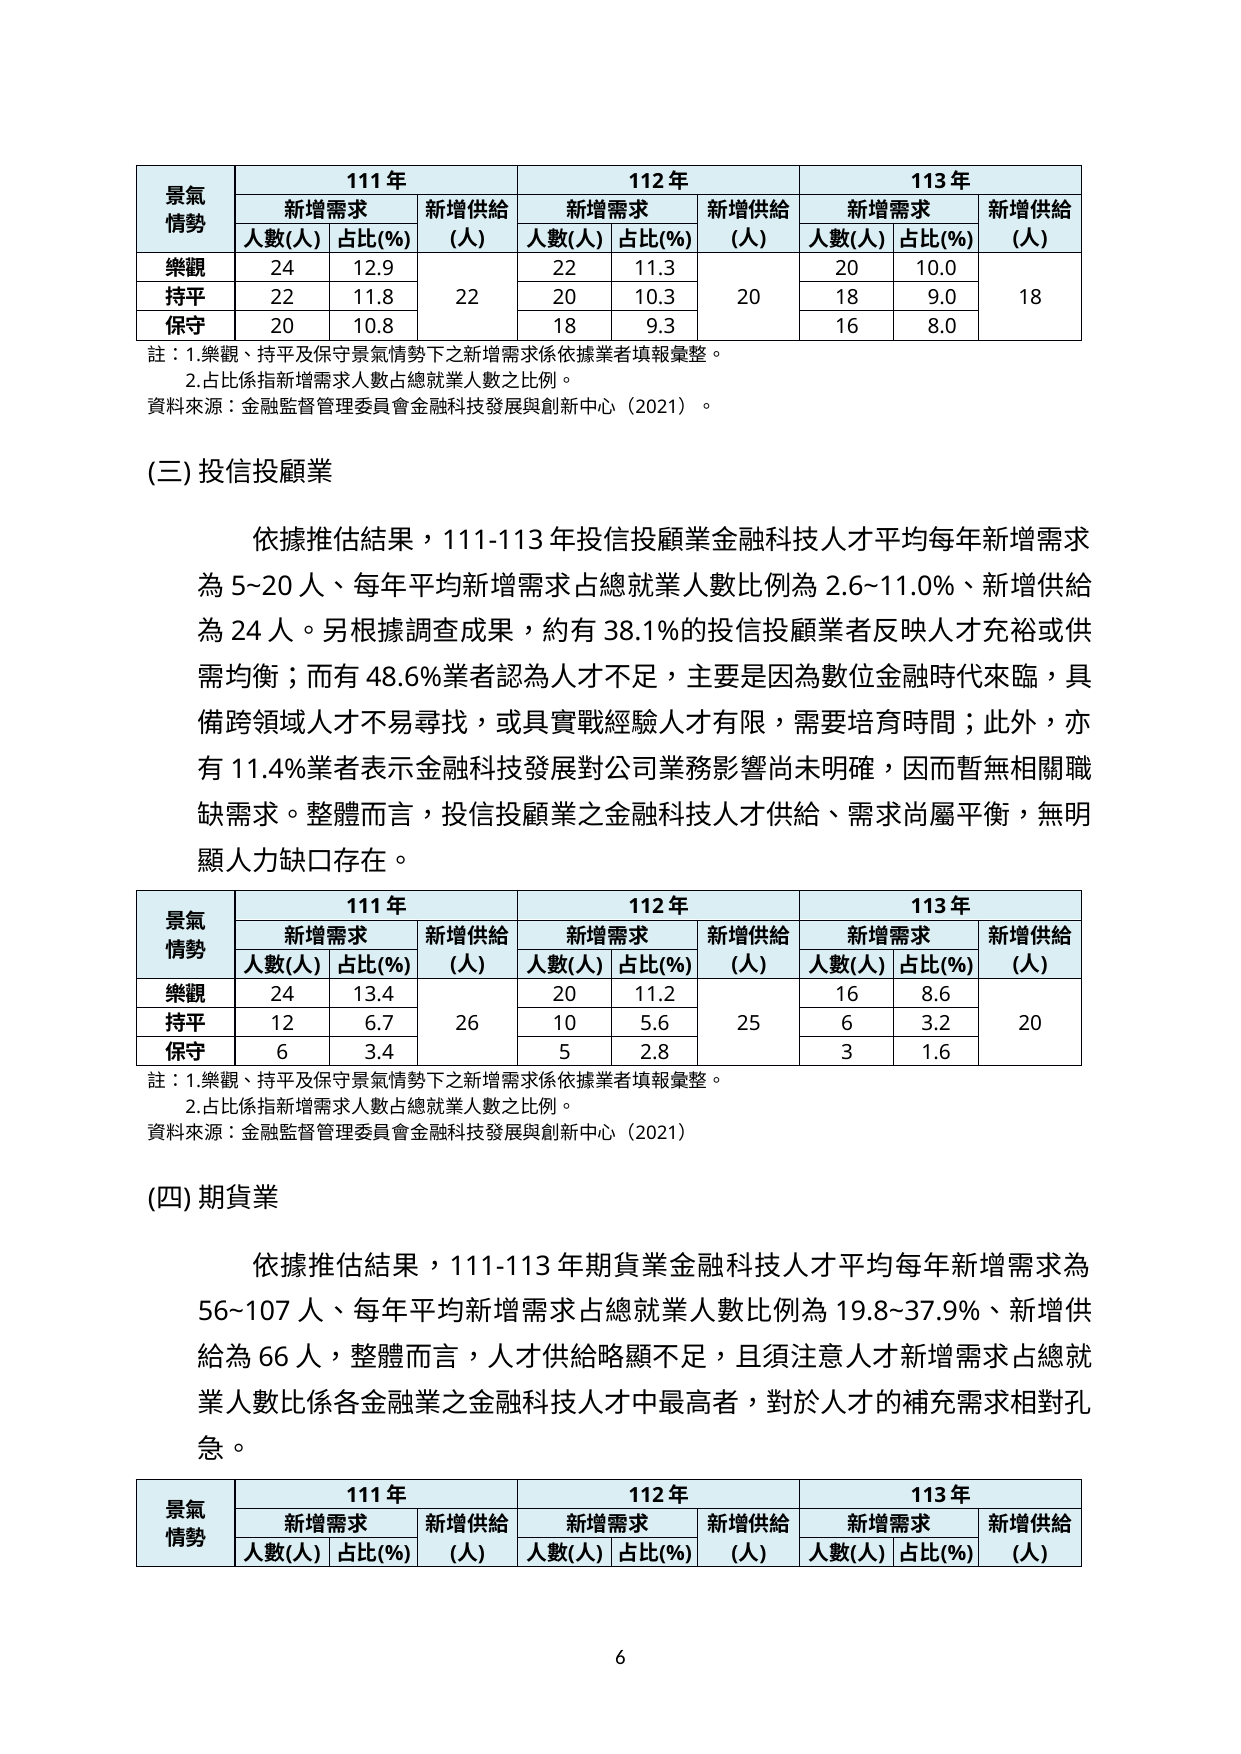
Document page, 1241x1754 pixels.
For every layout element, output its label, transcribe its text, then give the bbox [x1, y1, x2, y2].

table_cell 08.0 [894, 311, 978, 339]
table_cell 12.9 [330, 253, 417, 281]
table_cell 占比(%) [894, 950, 978, 978]
list 註：1.樂觀、持平及保守景氣情勢下之新增需求係依據業者填報彙整。 [148, 1066, 1092, 1092]
table_cell 3 [800, 1037, 893, 1065]
table_cell 16 [800, 979, 893, 1007]
table_header 113年 [800, 166, 1081, 194]
table_cell 2.8 [612, 1037, 697, 1065]
table_cell 新增供給(人) [979, 1509, 1081, 1566]
table_cell 新增供給(人) [698, 921, 799, 978]
table_cell 10 [518, 1008, 611, 1036]
table_cell 持平 [137, 1008, 234, 1036]
table_cell 09.0 [894, 282, 978, 310]
table_cell 20 [518, 282, 611, 310]
table_cell 占比(%) [894, 1538, 978, 1566]
table_cell 新增供給(人) [418, 195, 517, 252]
table_cell 18 [979, 253, 1081, 339]
table_cell 占比(%) [330, 1538, 417, 1566]
table_cell 20 [800, 253, 893, 281]
table_cell 12 [236, 1008, 329, 1036]
list 資料來源：金融監督管理委員會金融科技發展與創新中心（2021）。 [148, 393, 1092, 419]
table_cell 11.2 [612, 979, 697, 1007]
table_cell 人數(人) [800, 224, 893, 252]
table_header 112年 [518, 891, 799, 919]
table_cell 新增供給(人) [418, 921, 517, 978]
table_header 112年 [518, 1480, 799, 1508]
table_cell 保守 [137, 1037, 234, 1065]
table_header 112年 [518, 166, 799, 194]
table_cell 人數(人) [800, 950, 893, 978]
table_cell 09.3 [612, 311, 697, 339]
table_cell 10.3 [612, 282, 697, 310]
table_cell 5 [518, 1037, 611, 1065]
table_cell 新增供給(人) [698, 1509, 799, 1566]
list 2.占比係指新增需求人數占總就業人數之比例。 [185, 1092, 1092, 1118]
table_cell 22 [236, 282, 329, 310]
table_cell 人數(人) [518, 950, 611, 978]
table_cell 持平 [137, 282, 234, 310]
table_cell 新增供給(人) [979, 921, 1081, 978]
table_cell 24 [236, 979, 329, 1007]
table_cell 新增需求 [236, 195, 417, 223]
table_header 113年 [800, 891, 1081, 919]
table_cell 13.4 [330, 979, 417, 1007]
table_cell 占比(%) [894, 224, 978, 252]
table_cell 新增需求 [800, 195, 978, 223]
table_header 113年 [800, 1480, 1081, 1508]
list 資料來源：金融監督管理委員會金融科技發展與創新中心（2021） [148, 1118, 1092, 1144]
table_cell 5.6 [612, 1008, 697, 1036]
table_cell 占比(%) [330, 950, 417, 978]
table_cell 18 [800, 282, 893, 310]
table_cell 22 [518, 253, 611, 281]
table_cell 18 [518, 311, 611, 339]
table_cell 樂觀 [137, 253, 234, 281]
table_cell 10.8 [330, 311, 417, 339]
table_cell 新增供給(人) [418, 1509, 517, 1566]
table_cell 新增需求 [518, 1509, 697, 1537]
table_cell 新增需求 [800, 921, 978, 949]
table_header 111年 [236, 166, 517, 194]
table_cell 人數(人) [236, 1538, 329, 1566]
table_cell 10.0 [894, 253, 978, 281]
table_header 111年 [236, 891, 517, 919]
table_cell 03.4 [330, 1037, 417, 1065]
table_cell 26 [418, 979, 517, 1065]
table_cell 20 [518, 979, 611, 1007]
table_cell 8.6 [894, 979, 978, 1007]
table_cell 22 [418, 253, 517, 339]
table_cell 6 [236, 1037, 329, 1065]
table_cell 20 [236, 311, 329, 339]
list 依據推估結果，111-113年投信投顧業金融科技人才平均每年新增需求為5~20人、每年平均新增需求占總就業人數比例為2.6~11.0%、新增供給為24人。另根據調查成果，約有38.1%的投信投顧業者反映人才充裕或供需均衡；而有48.6%業者認為人才不足，主要是因為數位金融時代來臨，具備跨領域人才不易尋找，或具實戰經驗人才有限，需要培育時間；此外，亦有11.4%業者表示金融科技發展對公司業務影響尚未明確，因而暫無相關職缺需求。整體而言，投信投顧業之金融科技人才供給、需求尚屬平衡，無明顯人力缺口存在。 [198, 512, 1092, 879]
table_cell 占比(%) [612, 1538, 697, 1566]
table_cell 1.6 [894, 1037, 978, 1065]
table_cell 占比(%) [612, 950, 697, 978]
list 期貨業 [148, 1152, 1092, 1227]
table_cell 11.8 [330, 282, 417, 310]
list 投信投顧業 [148, 426, 1092, 501]
table_cell 人數(人) [518, 224, 611, 252]
table_cell 保守 [137, 311, 234, 339]
list 2.占比係指新增需求人數占總就業人數之比例。 [185, 367, 1092, 393]
table_cell 人數(人) [236, 950, 329, 978]
table_cell 新增需求 [518, 921, 697, 949]
table_cell 3.2 [894, 1008, 978, 1036]
table_cell 11.3 [612, 253, 697, 281]
table_cell 新增需求 [236, 1509, 417, 1537]
table_cell 新增需求 [800, 1509, 978, 1537]
table_cell 25 [698, 979, 799, 1065]
list 依據推估結果，111-113年期貨業金融科技人才平均每年新增需求為56~107人、每年平均新增需求占總就業人數比例為19.8~37.9%、新增供給為66人，整體而言，人才供給略顯不足，且須注意人才新增需求占總就業人數比係各金融業之金融科技人才中最高者，對於人才的補充需求相對孔急。 [198, 1238, 1092, 1467]
table_cell 06.7 [330, 1008, 417, 1036]
table_cell 人數(人) [236, 224, 329, 252]
table_cell 新增供給(人) [979, 195, 1081, 252]
table_header 景氣 情勢 [137, 166, 234, 252]
table_cell 新增供給(人) [698, 195, 799, 252]
table_cell 新增需求 [236, 921, 417, 949]
table_header 景氣 情勢 [137, 891, 234, 978]
table_cell 樂觀 [137, 979, 234, 1007]
list 註：1.樂觀、持平及保守景氣情勢下之新增需求係依據業者填報彙整。 [148, 341, 1092, 367]
table_cell 新增需求 [518, 195, 697, 223]
table_cell 16 [800, 311, 893, 339]
table_cell 占比(%) [612, 224, 697, 252]
table_cell 20 [698, 253, 799, 339]
table_cell 占比(%) [330, 224, 417, 252]
table_cell 人數(人) [518, 1538, 611, 1566]
table_header 111年 [236, 1480, 517, 1508]
table_cell 6 [800, 1008, 893, 1036]
table_cell 人數(人) [800, 1538, 893, 1566]
table_cell 20 [979, 979, 1081, 1065]
table_header 景氣 情勢 [137, 1480, 234, 1566]
table_cell 24 [236, 253, 329, 281]
